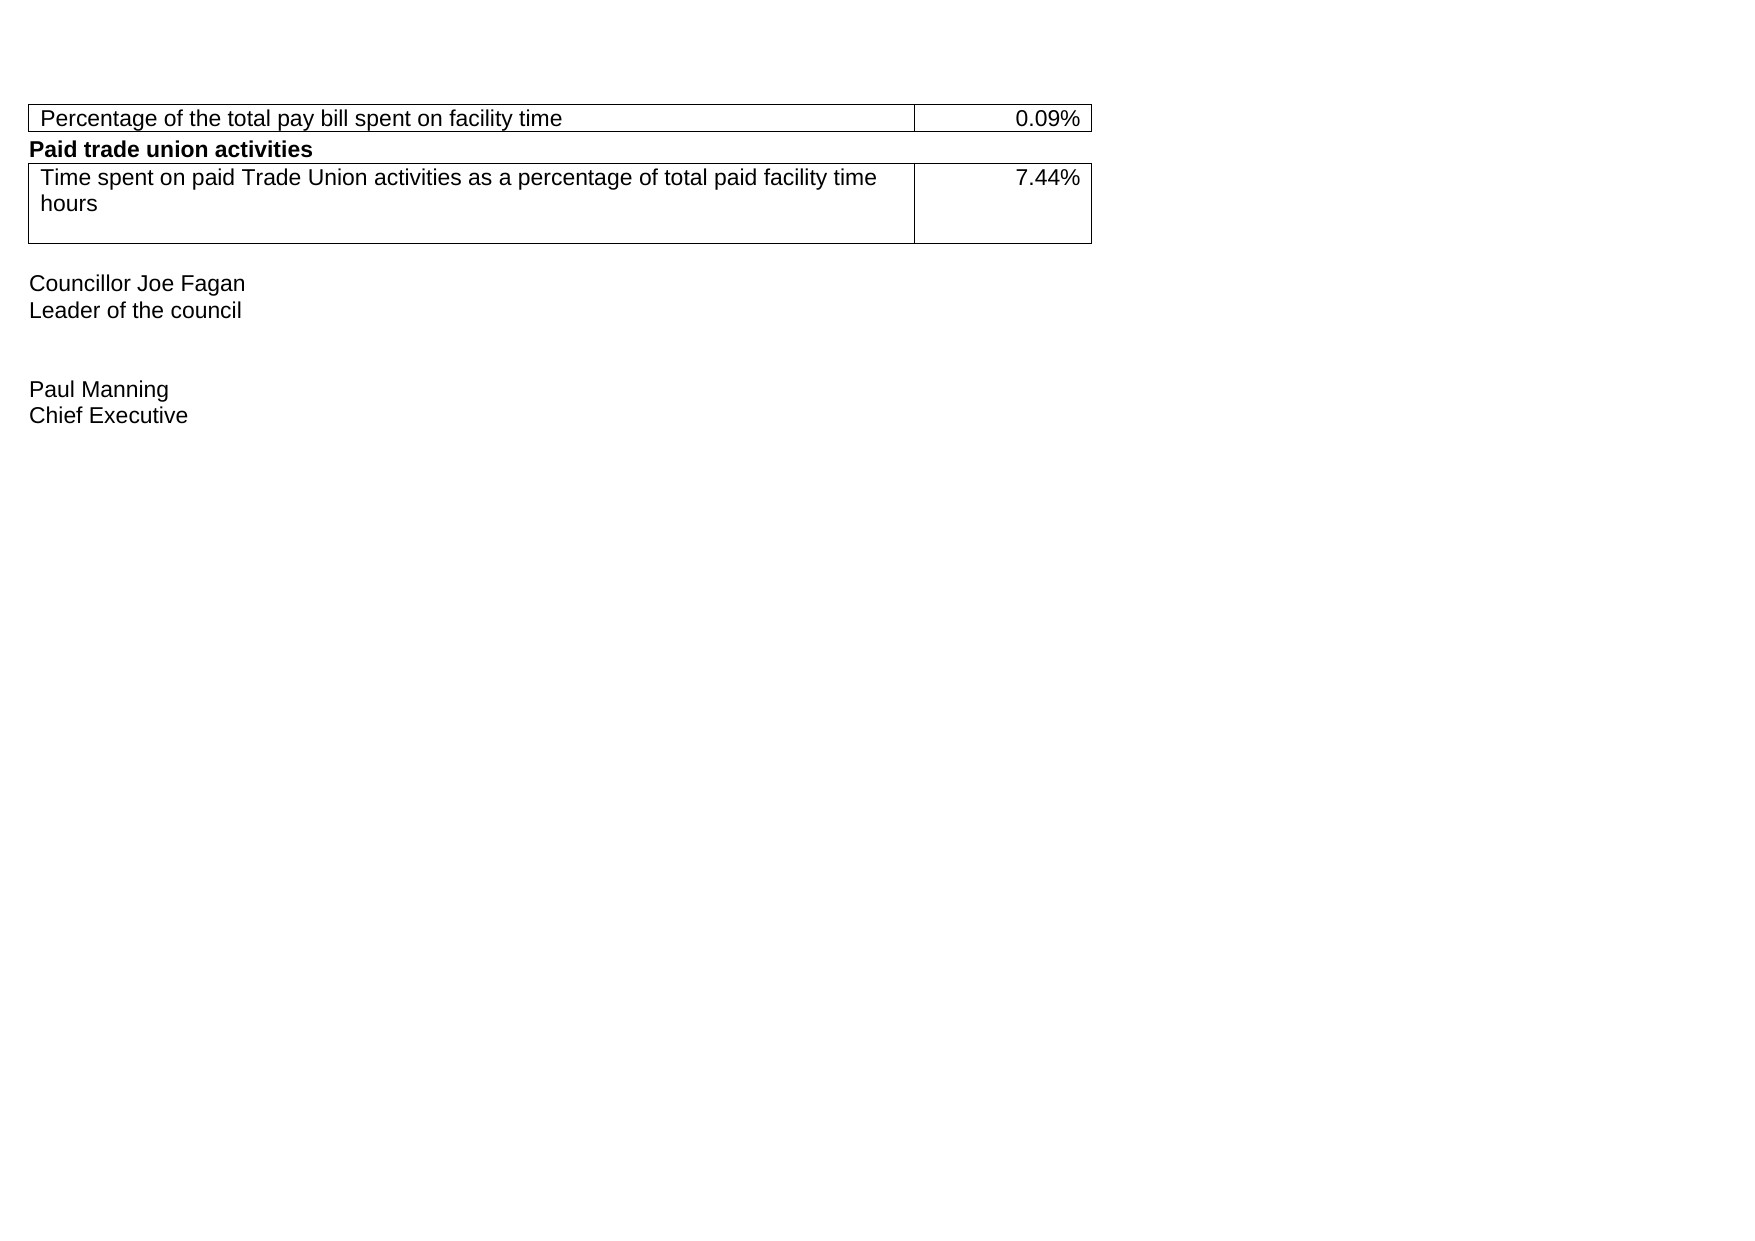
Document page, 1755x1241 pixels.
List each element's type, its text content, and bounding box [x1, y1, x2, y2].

table_header Time spent on paid Trade Union activities as a percentage of total paid facility time hours [29, 164, 914, 243]
text Councillor Joe Fagan Leader of the council [29, 270, 1696, 323]
text Paul Manning Chief Executive [29, 376, 1696, 428]
subtitle Paid trade union activities [29, 136, 1696, 163]
table_cell Percentage of the total pay bill spent on facility time [29, 105, 914, 131]
table_cell 0.09% [915, 105, 1091, 131]
table_header 7.44% [915, 164, 1091, 243]
